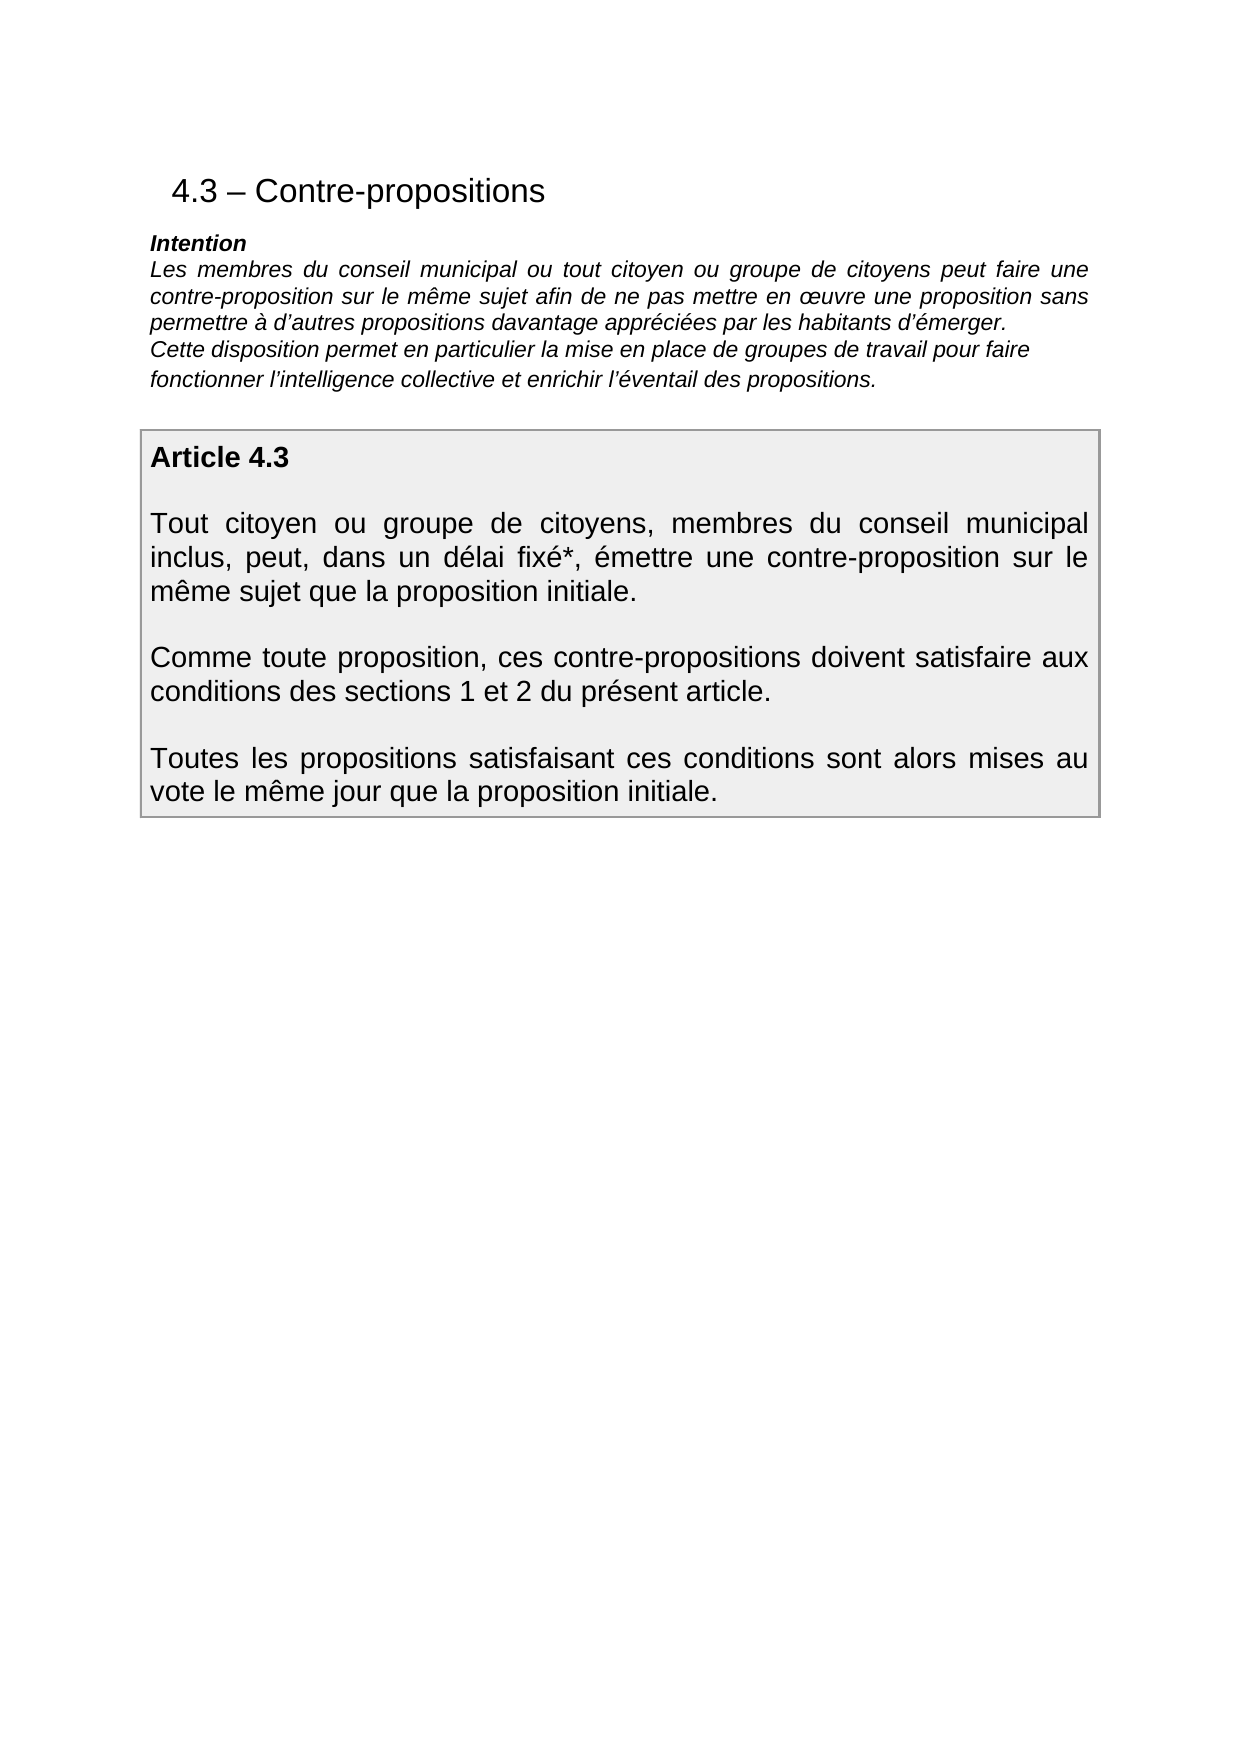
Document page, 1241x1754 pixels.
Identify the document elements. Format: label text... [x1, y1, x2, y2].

subtitle Toutes les propositions satisfaisant ces conditions sont alors mises au vote le même jour que la proposition initiale. [142, 731, 1098, 816]
subtitle 4.3 – Contre-propositions [171, 171, 1090, 209]
subtitle Les membres du conseil municipal ou tout citoyen ou groupe de citoyens peut faire une contre-proposition sur le même sujet afin de ne pas mettre en œuvre une proposition sans permettre à d’autres propositions davantage appréciées par les habitants d’émerger. [150, 256, 1090, 336]
subtitle Intention [150, 230, 1090, 256]
subtitle Article 4.3 [142, 431, 1098, 473]
text Cette disposition permet en particulier la mise en place de groupes de travail pour faire fonctionner l’intelligence collective et enrichir l’éventail des propositions. [150, 336, 1090, 392]
subtitle Comme toute proposition, ces contre-propositions doivent satisfaire aux conditions des sections 1 et 2 du présent article. [142, 630, 1098, 708]
subtitle Tout citoyen ou groupe de citoyens, membres du conseil municipal inclus, peut, dans un délai fixé*, émettre une contre-proposition sur le même sujet que la proposition initiale. [142, 496, 1098, 607]
